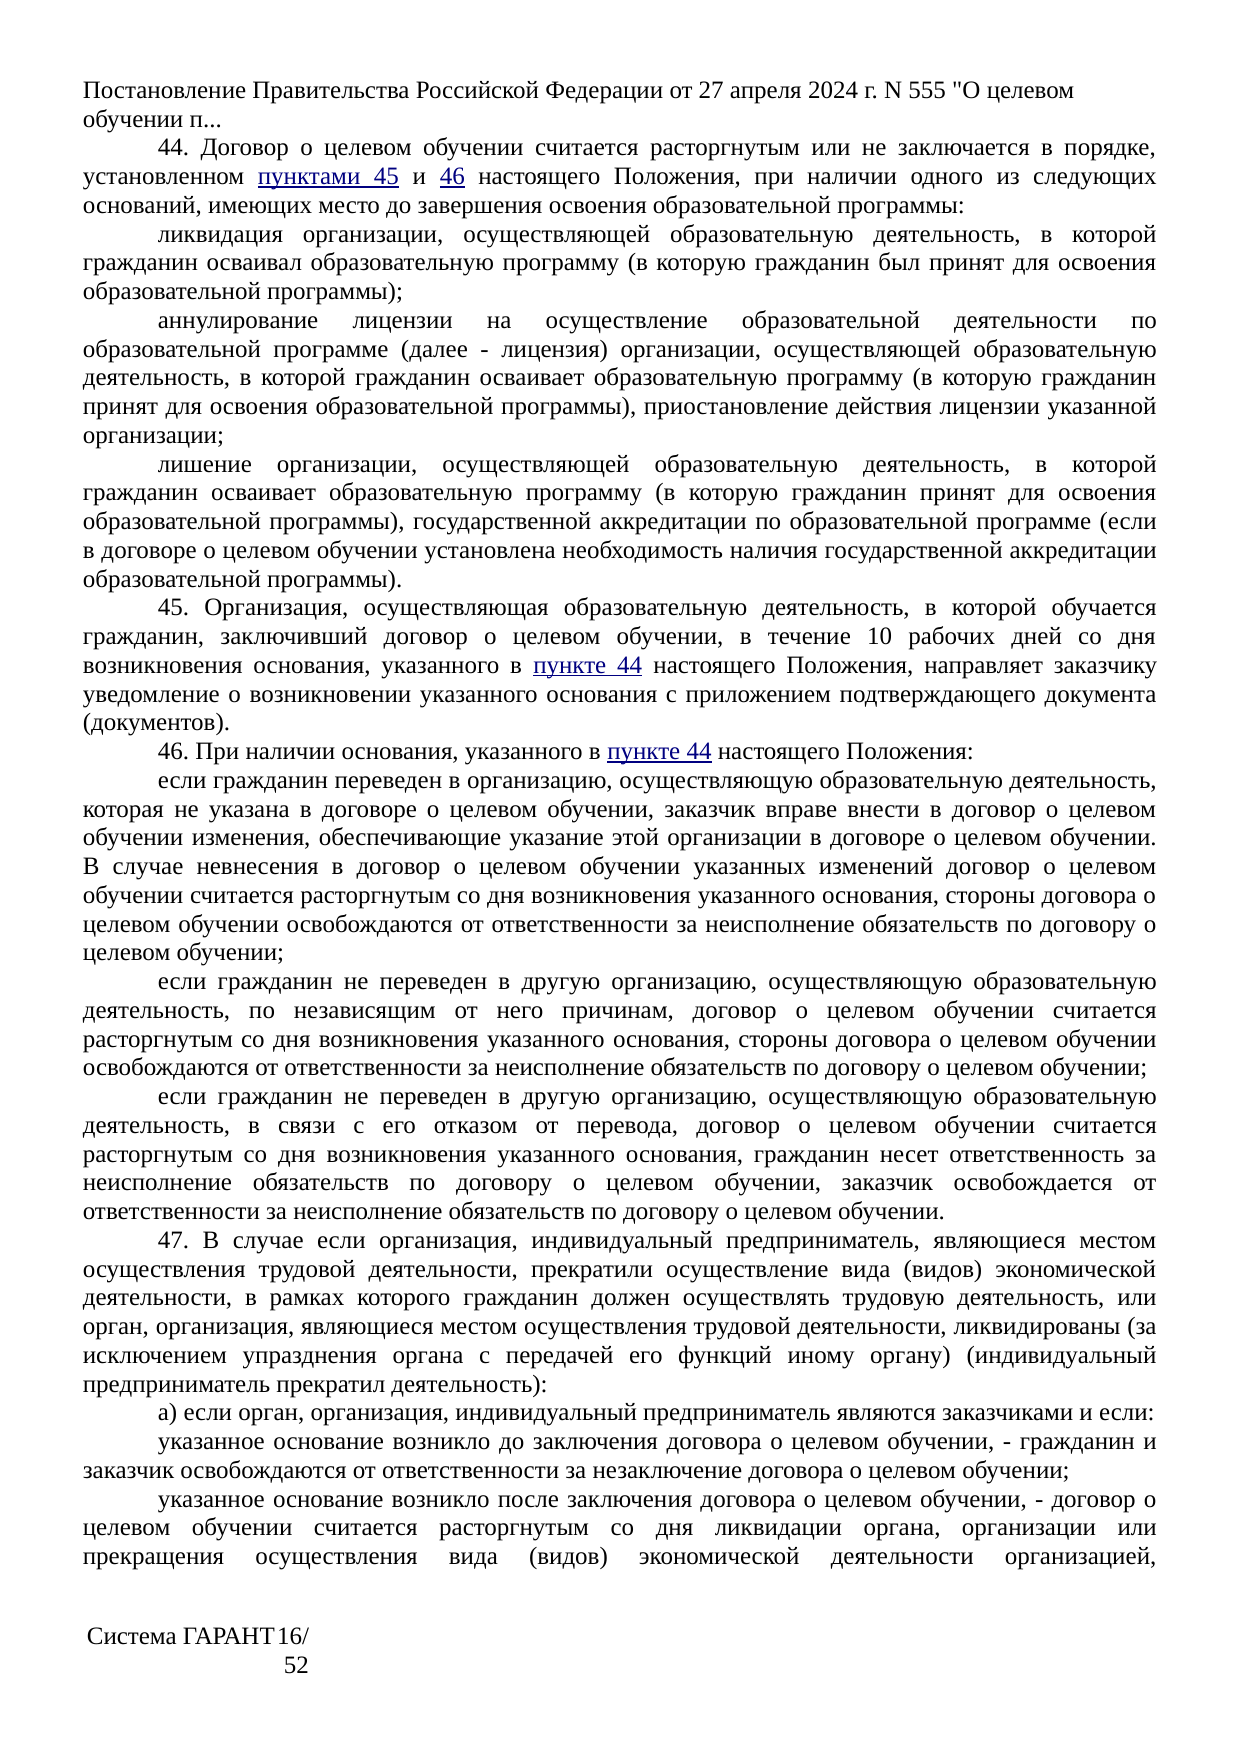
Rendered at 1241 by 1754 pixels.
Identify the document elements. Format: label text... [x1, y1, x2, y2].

text если гражданин не переведен в другую организацию, осуществляющую образовательную деятельность, по независящим от него причинам, договор о целевом обучении считается расторгнутым со дня возникновения указанного основания, стороны договора о целевом обучении освобождаются от ответственности за неисполнение обязательств по договору о целевом обучении; [83, 966, 1157, 1081]
text если гражданин не переведен в другую организацию, осуществляющую образовательную деятельность, в связи с его отказом от перевода, договор о целевом обучении считается расторгнутым со дня возникновения указанного основания, гражданин несет ответственность за неисполнение обязательств по договору о целевом обучении, заказчик освобождается от ответственности за неисполнение обязательств по договору о целевом обучении. [83, 1081, 1157, 1225]
text 44. Договор о целевом обучении считается расторгнутым или не заключается в порядке, установленном пунктами 45 и 46 настоящего Положения, при наличии одного из следующих оснований, имеющих место до завершения освоения образовательной программы: [83, 132, 1157, 219]
text 47. В случае если организация, индивидуальный предприниматель, являющиеся местом осуществления трудовой деятельности, прекратили осуществление вида (видов) экономической деятельности, в рамках которого гражданин должен осуществлять трудовую деятельность, или орган, организация, являющиеся местом осуществления трудовой деятельности, ликвидированы (за исключением упразднения органа с передачей его функций иному органу) (индивидуальный предприниматель прекратил деятельность): [83, 1225, 1157, 1397]
text 46. При наличии основания, указанного в пункте 44 настоящего Положения: [83, 736, 1157, 765]
text указанное основание возникло после заключения договора о целевом обучении, - договор о целевом обучении считается расторгнутым со дня ликвидации органа, организации или прекращения осуществления вида (видов) экономической деятельности организацией, [83, 1484, 1157, 1570]
text а) если орган, организация, индивидуальный предприниматель являются заказчиками и если: [83, 1397, 1157, 1426]
text указанное основание возникло до заключения договора о целевом обучении, - гражданин и заказчик освобождаются от ответственности за незаключение договора о целевом обучении; [83, 1426, 1157, 1484]
text 45. Организация, осуществляющая образовательную деятельность, в которой обучается гражданин, заключивший договор о целевом обучении, в течение 10 рабочих дней со дня возникновения основания, указанного в пункте 44 настоящего Положения, направляет заказчику уведомление о возникновении указанного основания с приложением подтверждающего документа (документов). [83, 592, 1157, 736]
text лишение организации, осуществляющей образовательную деятельность, в которой гражданин осваивает образовательную программу (в которую гражданин принят для освоения образовательной программы), государственной аккредитации по образовательной программе (если в договоре о целевом обучении установлена необходимость наличия государственной аккредитации образовательной программы). [83, 449, 1157, 592]
text если гражданин переведен в организацию, осуществляющую образовательную деятельность, которая не указана в договоре о целевом обучении, заказчик вправе внести в договор о целевом обучении изменения, обеспечивающие указание этой организации в договоре о целевом обучении. В случае невнесения в договор о целевом обучении указанных изменений договор о целевом обучении считается расторгнутым со дня возникновения указанного основания, стороны договора о целевом обучении освобождаются от ответственности за неисполнение обязательств по договору о целевом обучении; [83, 765, 1157, 966]
text аннулирование лицензии на осуществление образовательной деятельности по образовательной программе (далее - лицензия) организации, осуществляющей образовательную деятельность, в которой гражданин осваивает образовательную программу (в которую гражданин принят для освоения образовательной программы), приостановление действия лицензии указанной организации; [83, 305, 1157, 449]
text ликвидация организации, осуществляющей образовательную деятельность, в которой гражданин осваивал образовательную программу (в которую гражданин был принят для освоения образовательной программы); [83, 219, 1157, 305]
